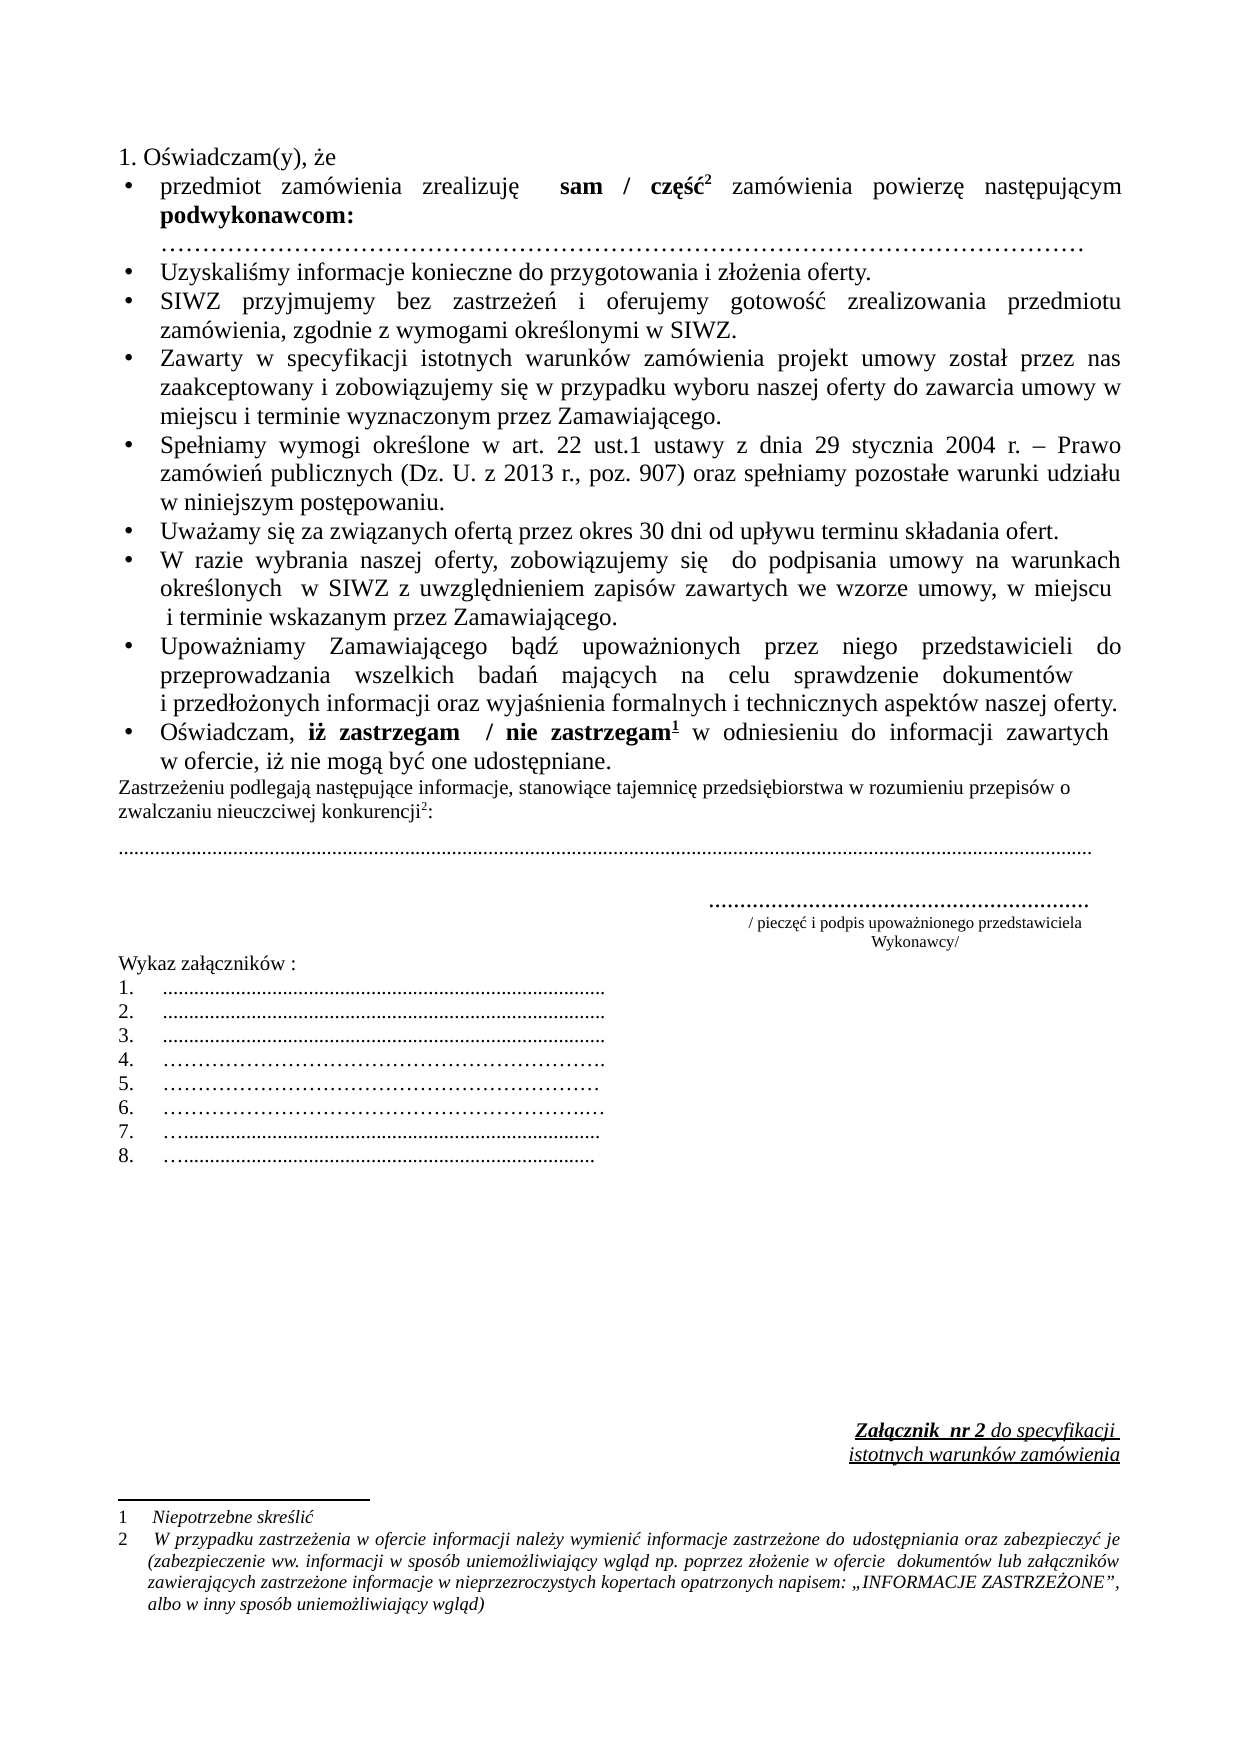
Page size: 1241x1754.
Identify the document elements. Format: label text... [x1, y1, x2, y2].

text Wykaz załączników : [118, 951, 1122, 975]
text / pieczęć i podpis upoważnionego przedstawiciela Wykonawcy/ [708, 913, 1122, 951]
list Uważamy się za związanych ofertą przez okres 30 dni od upływu terminu składania ofert. [124, 516, 1122, 545]
list …............................................................................... [118, 1143, 1122, 1167]
list SIWZ przyjmujemy bez zastrzeżeń i oferujemy gotowość zrealizowania przedmiotu zamówienia, zgodnie z wymogami określonymi w SIWZ. [124, 286, 1122, 343]
list Niepotrzebne skreślić [118, 1506, 1122, 1528]
list …................................................................................ [118, 1119, 1122, 1143]
list W razie wybrania naszej oferty, zobowiązujemy się do podpisania umowy na warunkach określonych w SIWZ z uwzględnieniem zapisów zawartych we wzorze umowy, w miejscu i terminie wskazanym przez Zamawiającego. [124, 545, 1122, 631]
list …………………………………………………….… [118, 1095, 1122, 1119]
text W przypadku zastrzeżenia w ofercie informacji należy wymienić informacje zastrzeżone do udostępniania oraz zabezpieczyć je (zabezpieczenie ww. informacji w sposób uniemożliwiający wgląd np. poprzez złożenie w ofercie dokumentów lub załączników zawierających zastrzeżone informacje w nieprzezroczystych kopertach opatrzonych napisem: „INFORMACJE ZASTRZEŻONE”, albo w inny sposób uniemożliwiający wgląd) [118, 1528, 1122, 1614]
text Zastrzeżeniu podlegają następujące informacje, stanowiące tajemnicę przedsiębiorstwa w rozumieniu przepisów o zwalczaniu nieuczciwej konkurencji: [118, 775, 1122, 823]
text ………………………………………………………………………………………………… [118, 228, 1122, 257]
list Zawarty w specyfikacji istotnych warunków zamówienia projekt umowy został przez nas zaakceptowany i zobowiązujemy się w przypadku wyboru naszej oferty do zawarcia umowy w miejscu i terminie wyznaczonym przez Zamawiającego. [124, 343, 1122, 430]
text 1. Oświadczam(y), że [118, 142, 1122, 171]
list Spełniamy wymogi określone w art. 22 ust.1 ustawy z dnia 29 stycznia 2004 r. – Prawo zamówień publicznych (Dz. U. z 2013 r., poz. 907) oraz spełniamy pozostałe warunki udziału w niniejszym postępowaniu. [124, 430, 1122, 516]
list Upoważniamy Zamawiającego bądź upoważnionych przez niego przedstawicieli do przeprowadzania wszelkich badań mających na celu sprawdzenie dokumentów i przedłożonych informacji oraz wyjaśnienia formalnych i technicznych aspektów naszej oferty. [124, 631, 1122, 717]
list Oświadczam, iż zastrzegam / nie zastrzegam w odniesieniu do informacji zawartych w ofercie, iż nie mogą być one udostępniane. [124, 717, 1122, 775]
list ……………………………………………………… [118, 1071, 1122, 1095]
list ..................................................................................... [118, 975, 1122, 999]
text ........................................................................................................................................................................................... [118, 835, 1122, 859]
text ............................................................. [708, 884, 1122, 913]
list ………………………………………………………. [118, 1047, 1122, 1071]
list ..................................................................................... [118, 999, 1122, 1023]
text istotnych warunków zamówienia [118, 1442, 1122, 1466]
list przedmiot zamówienia zrealizuję sam / część2 zamówienia powierzę następującym podwykonawcom: [124, 171, 1122, 228]
list ..................................................................................... [118, 1023, 1122, 1047]
list Uzyskaliśmy informacje konieczne do przygotowania i złożenia oferty. [124, 257, 1122, 286]
text Załącznik nr 2 do specyfikacji [118, 1417, 1122, 1442]
